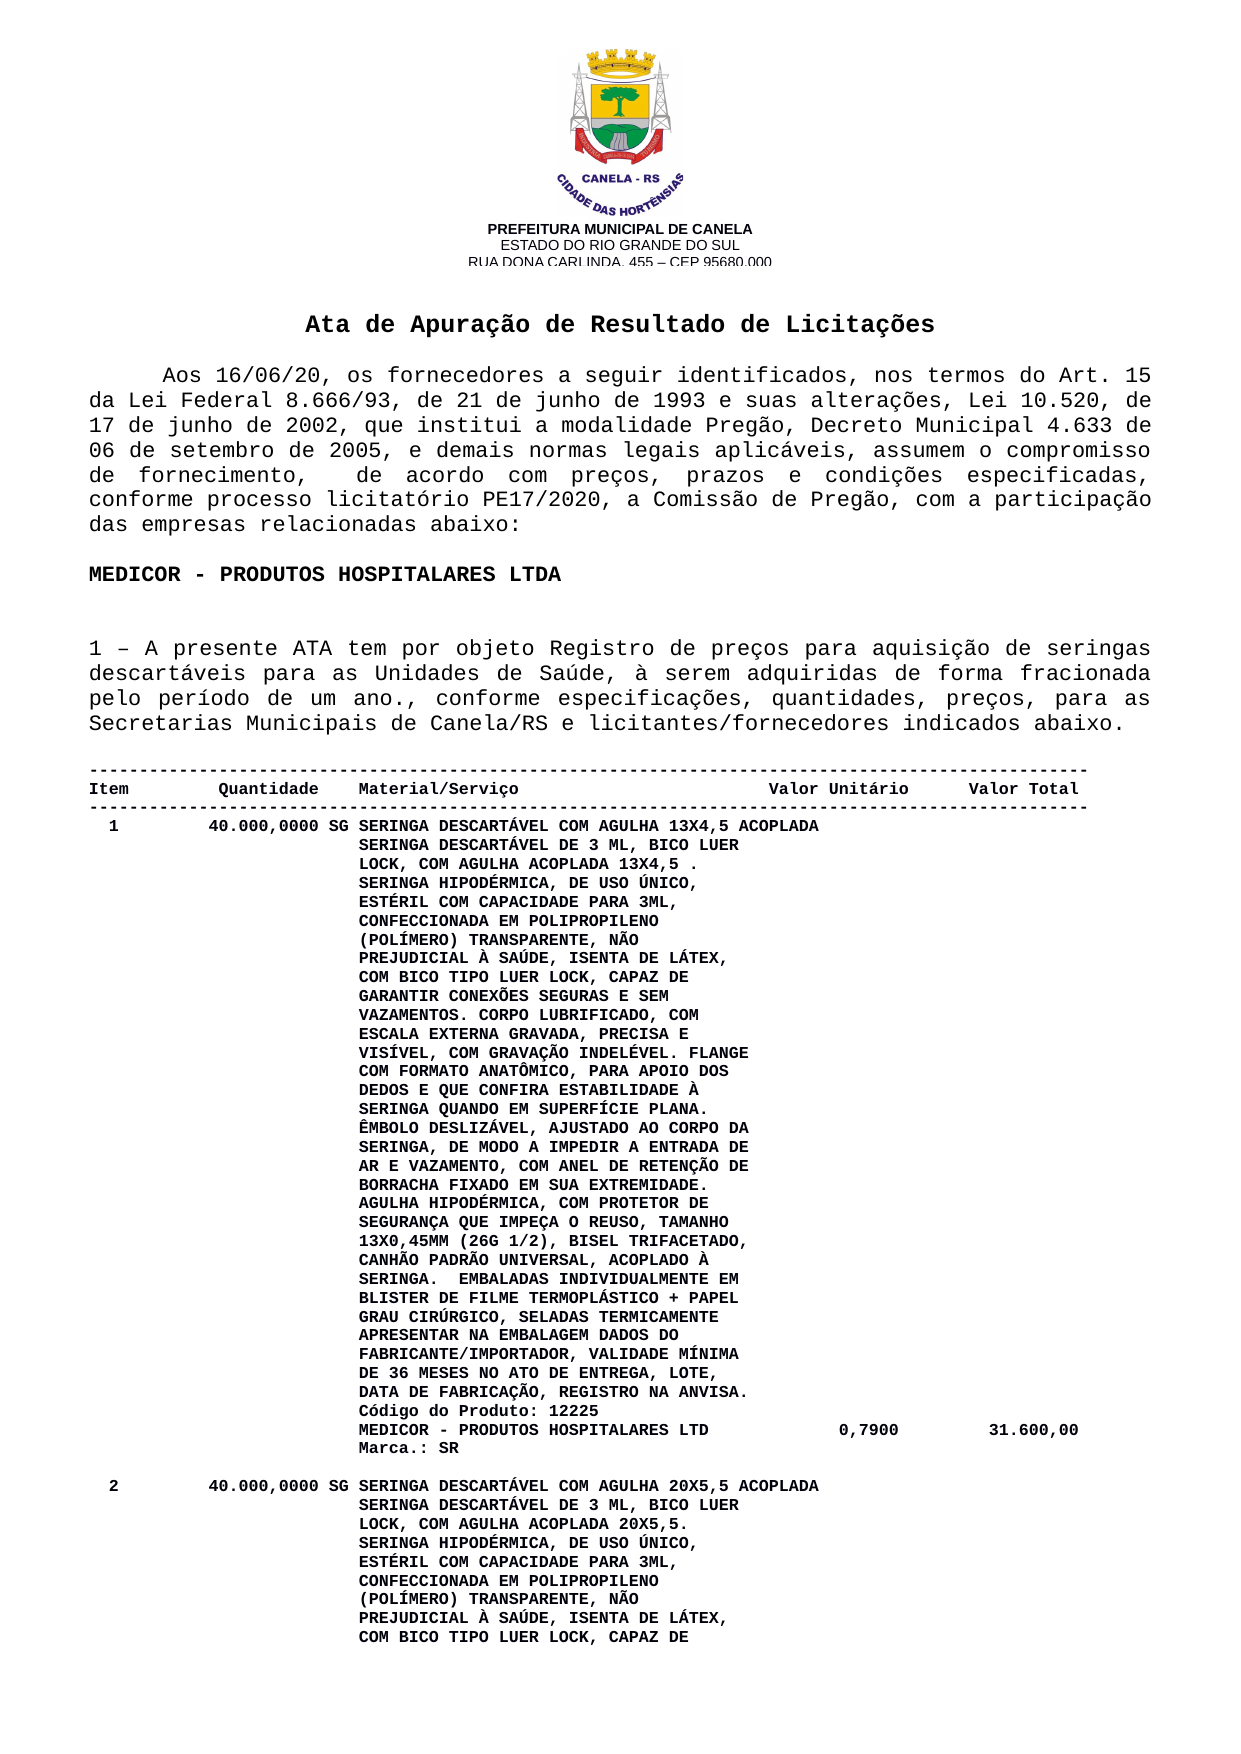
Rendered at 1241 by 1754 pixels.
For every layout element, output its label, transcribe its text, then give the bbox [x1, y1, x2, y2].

text Ata de Apuração de Resultado de Licitações [88, 312, 1152, 340]
text MEDICOR - PRODUTOS HOSPITALARES LTDA [88, 563, 1152, 613]
text 1 – A presente ATA tem por objeto Registro de preços para aquisição de seringas descartáveis para as Unidades de Saúde, à serem adquiridas de forma fracionada pelo período de um ano., conforme especificações, quantidades, preços, para as Secretarias Municipais de Canela/RS e licitantes/fornecedores indicados abaixo. [88, 637, 1152, 737]
picture [557, 49, 684, 216]
text ---------------------------------------------------------------------------------------------------- Item Quantidade Material/Serviço Valor Unitário Valor Total ---------------------------------------------------------------------------------------------------- 1 40.000,0000 SG SERINGA DESCARTÁVEL COM AGULHA 13X4,5 ACOPLADA SERINGA DESCARTÁVEL DE 3 ML, BICO LUER LOCK, COM AGULHA ACOPLADA 13X4,5 . SERINGA HIPODÉRMICA, DE USO ÚNICO, ESTÉRIL COM CAPACIDADE PARA 3ML, CONFECCIONADA EM POLIPROPILENO (POLÍMERO) TRANSPARENTE, NÃO PREJUDICIAL À SAÚDE, ISENTA DE LÁTEX, COM BICO TIPO LUER LOCK, CAPAZ DE GARANTIR CONEXÕES SEGURAS E SEM VAZAMENTOS. CORPO LUBRIFICADO, COM ESCALA EXTERNA GRAVADA, PRECISA E VISÍVEL, COM GRAVAÇÃO INDELÉVEL. FLANGE COM FORMATO ANATÔMICO, PARA APOIO DOS DEDOS E QUE CONFIRA ESTABILIDADE À SERINGA QUANDO EM SUPERFÍCIE PLANA. ÊMBOLO DESLIZÁVEL, AJUSTADO AO CORPO DA SERINGA, DE MODO A IMPEDIR A ENTRADA DE AR E VAZAMENTO, COM ANEL DE RETENÇÃO DE BORRACHA FIXADO EM SUA EXTREMIDADE. AGULHA HIPODÉRMICA, COM PROTETOR DE SEGURANÇA QUE IMPEÇA O REUSO, TAMANHO 13X0,45MM (26G 1/2), BISEL TRIFACETADO, CANHÃO PADRÃO UNIVERSAL, ACOPLADO À SERINGA. EMBALADAS INDIVIDUALMENTE EM BLISTER DE FILME TERMOPLÁSTICO + PAPEL GRAU CIRÚRGICO, SELADAS TERMICAMENTE APRESENTAR NA EMBALAGEM DADOS DO FABRICANTE/IMPORTADOR, VALIDADE MÍNIMA DE 36 MESES NO ATO DE ENTREGA, LOTE, DATA DE FABRICAÇÃO, REGISTRO NA ANVISA. Código do Produto: 12225 MEDICOR - PRODUTOS HOSPITALARES LTD 0,7900 31.600,00 Marca.: SR 2 40.000,0000 SG SERINGA DESCARTÁVEL COM AGULHA 20X5,5 ACOPLADA SERINGA DESCARTÁVEL DE 3 ML, BICO LUER LOCK, COM AGULHA ACOPLADA 20X5,5. SERINGA HIPODÉRMICA, DE USO ÚNICO, ESTÉRIL COM CAPACIDADE PARA 3ML, CONFECCIONADA EM POLIPROPILENO (POLÍMERO) TRANSPARENTE, NÃO PREJUDICIAL À SAÚDE, ISENTA DE LÁTEX, COM BICO TIPO LUER LOCK, CAPAZ DE [88, 761, 1152, 1647]
text Aos 16/06/20, os fornecedores a seguir identificados, nos termos do Art. 15 da Lei Federal 8.666/93, de 21 de junho de 1993 e suas alterações, Lei 10.520, de 17 de junho de 2002, que institui a modalidade Pregão, Decreto Municipal 4.633 de 06 de setembro de 2005, e demais normas legais aplicáveis, assumem o compromisso de fornecimento, de acordo com preços, prazos e condições especificadas, conforme processo licitatório PE17/2020, a Comissão de Pregão, com a participação das empresas relacionadas abaixo: [88, 365, 1152, 538]
